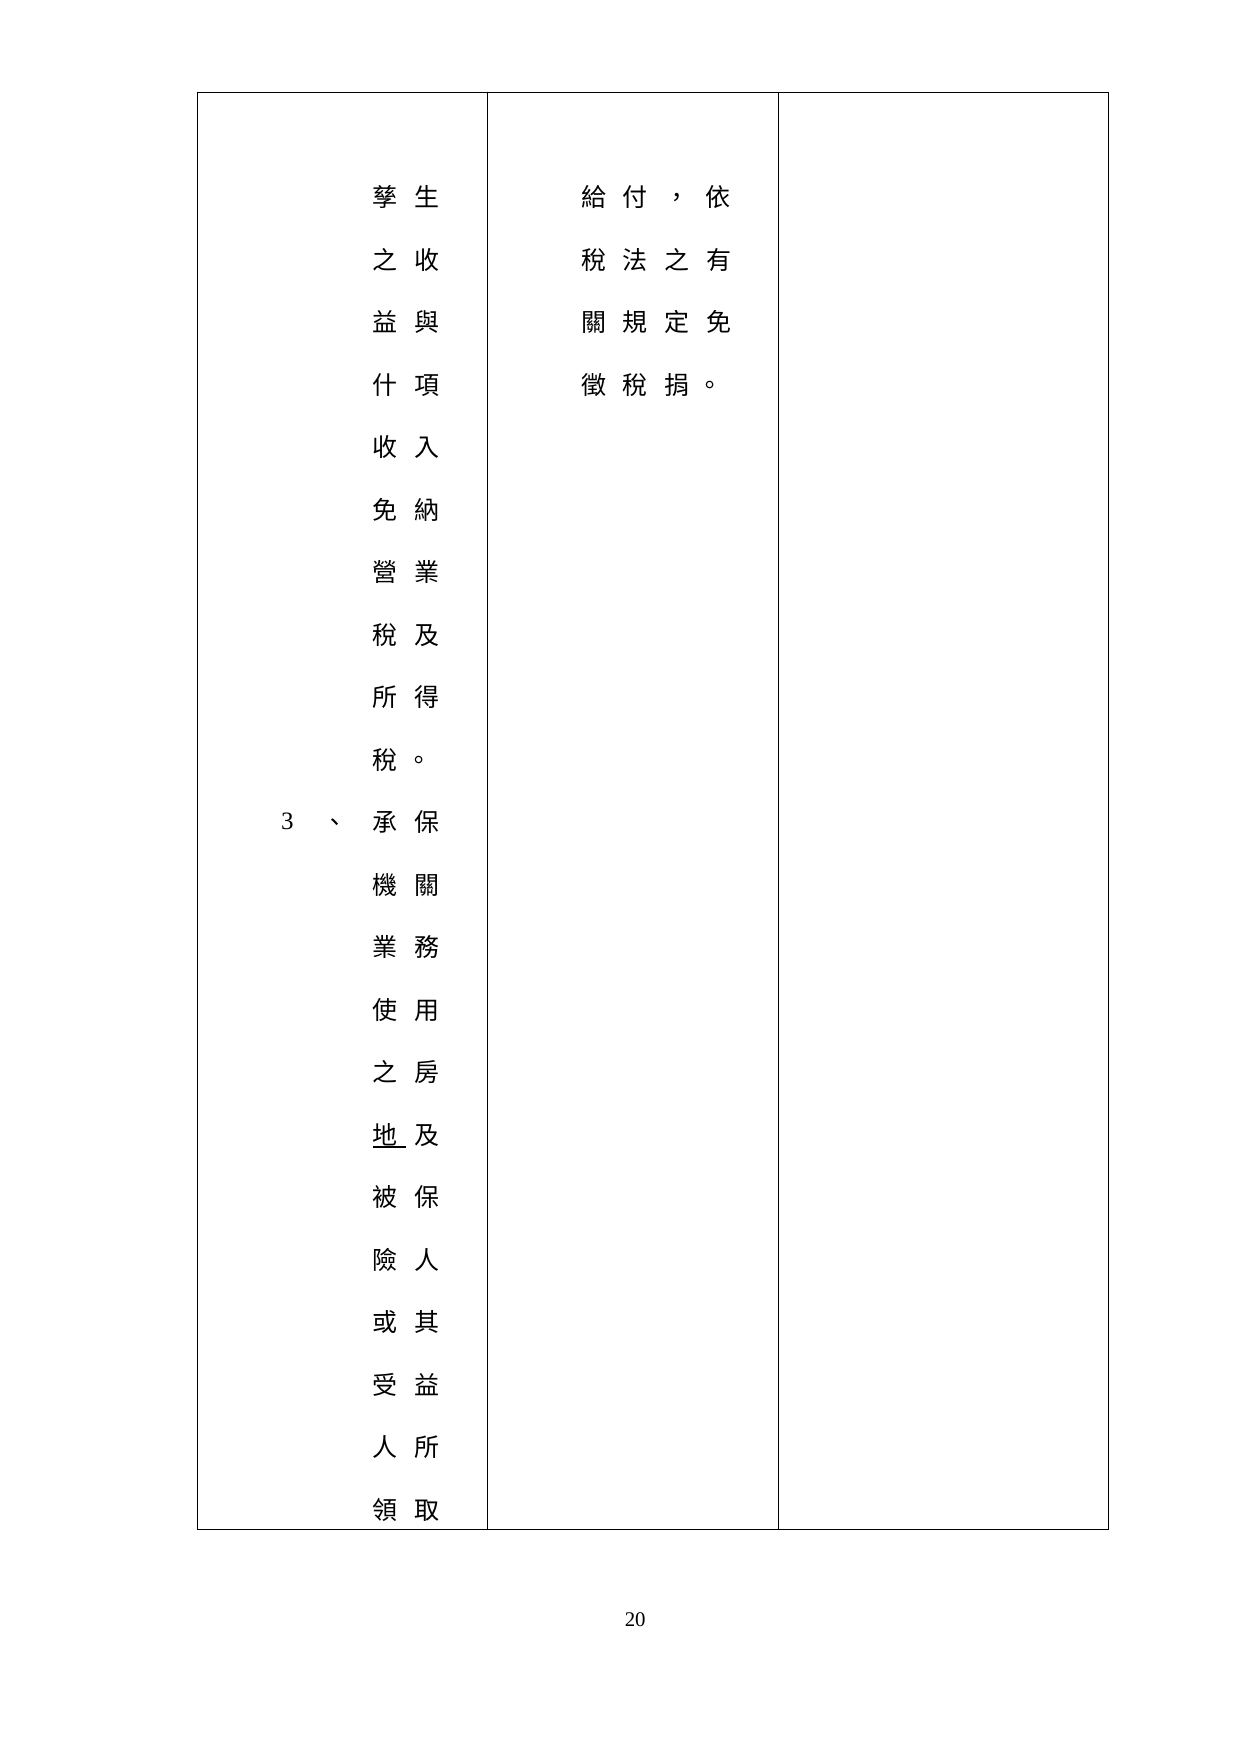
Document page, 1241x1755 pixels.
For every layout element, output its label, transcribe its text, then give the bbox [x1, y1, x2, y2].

table_cell 第六條 本法第四十四條免課之稅捐如下： 承保機關辦理本保險所用之帳冊、契據免徵印花稅。 承保機關辦理本保險所收保險費收入、保險準備金運用所孳生之收益與什項收入免納營業稅及所得稅。 承保機關業務使用之房地及被保險人或其受益人所領取之保險給付，依稅法之有關規定免徵稅捐。 [198, 93, 487, 1529]
table_cell 給付，依稅法之有關規定免徵稅捐。 [488, 93, 778, 1529]
table_cell [779, 93, 1108, 1529]
